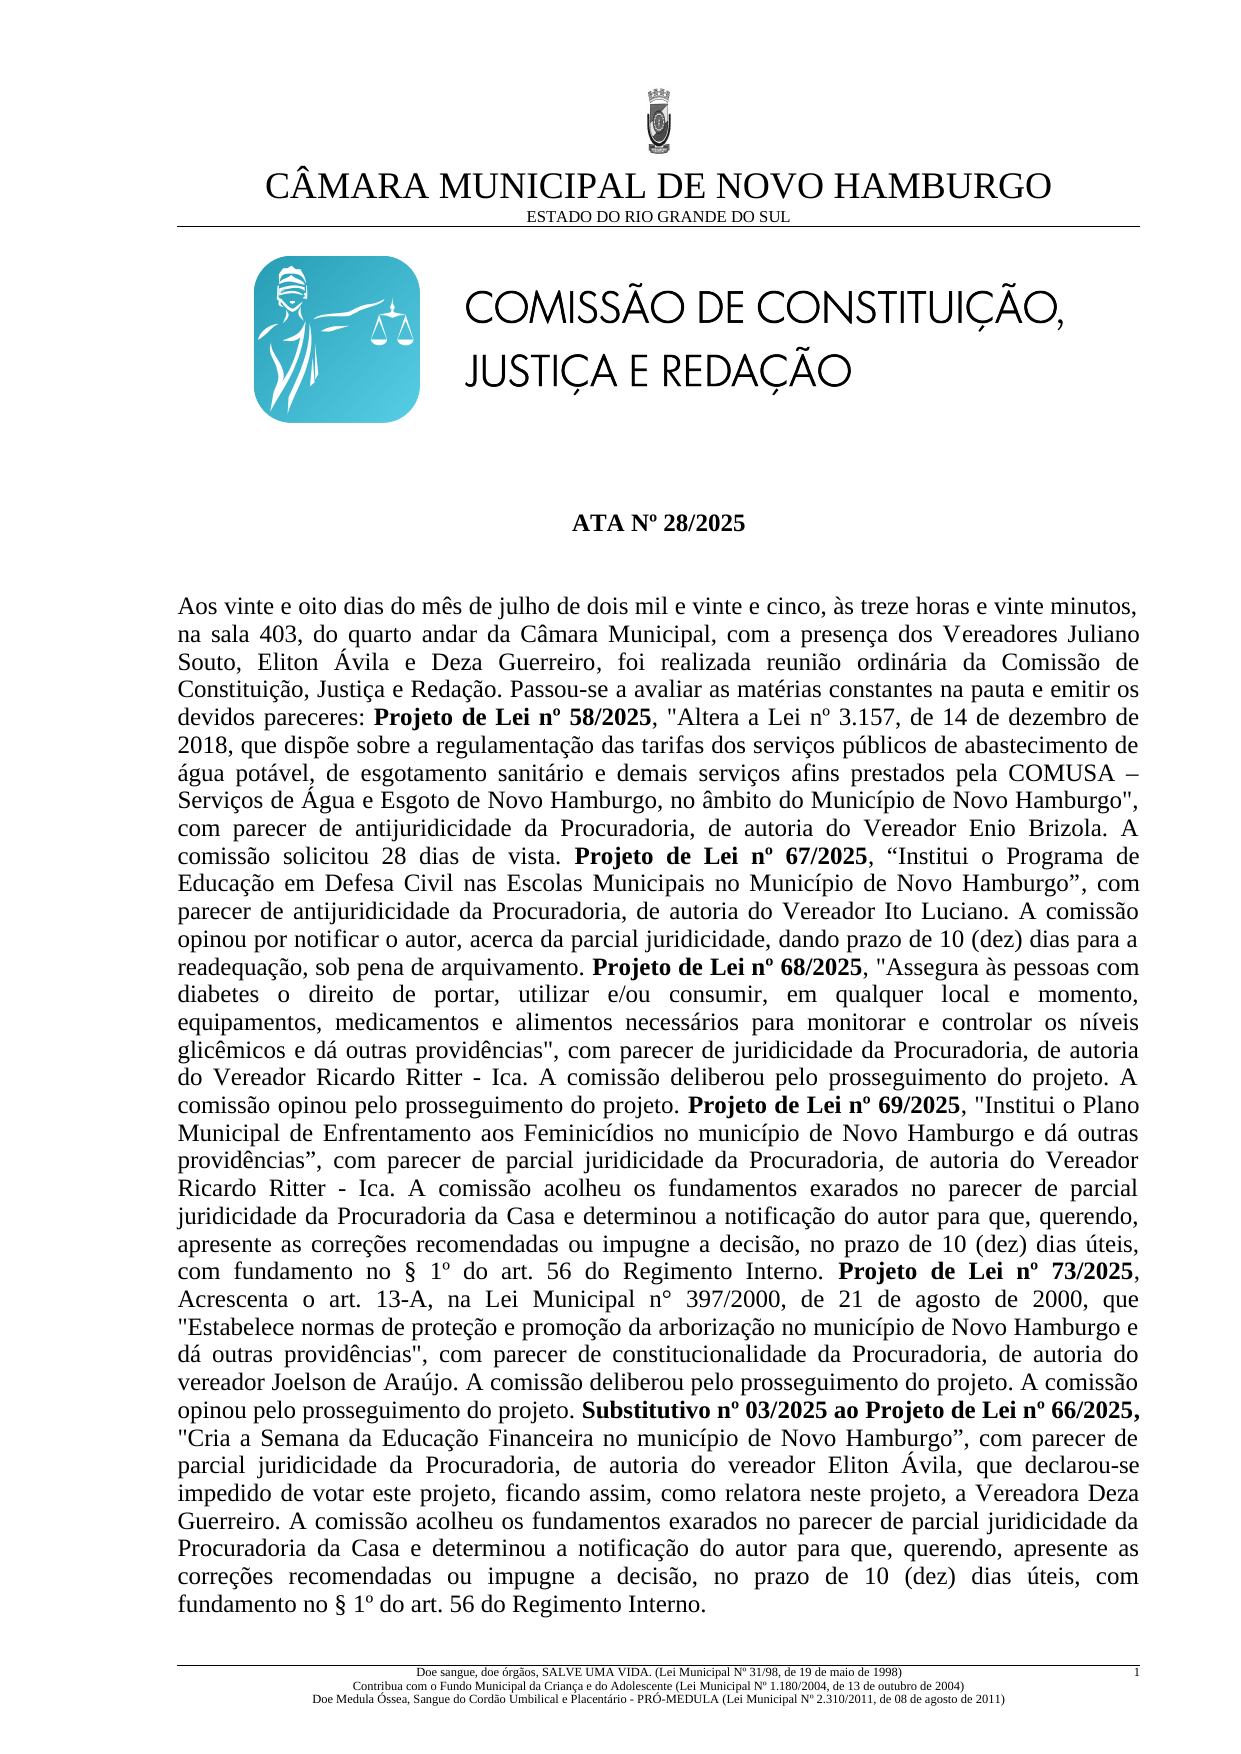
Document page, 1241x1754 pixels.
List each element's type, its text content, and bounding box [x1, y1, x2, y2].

picture [253, 256, 1063, 423]
text Aos vinte e oito dias do mês de julho de dois mil e vinte e cinco, às treze horas e vinte minutos, na sala 403, do quarto andar da Câmara Municipal, com a presença dos Vereadores Juliano Souto, Eliton Ávila e Deza Guerreiro, foi realizada reunião ordinária da Comissão de Constituição, Justiça e Redação. Passou-se a avaliar as matérias constantes na pauta e emitir os devidos pareceres: Projeto de Lei nº 58/2025, "Altera a Lei nº 3.157, de 14 de dezembro de 2018, que dispõe sobre a regulamentação das tarifas dos serviços públicos de abastecimento de água potável, de esgotamento sanitário e demais serviços afins prestados pela COMUSA – Serviços de Água e Esgoto de Novo Hamburgo, no âmbito do Município de Novo Hamburgo", com parecer de antijuridicidade da Procuradoria, de autoria do Vereador Enio Brizola. A comissão solicitou 28 dias de vista. Projeto de Lei nº 67/2025, “Institui o Programa de Educação em Defesa Civil nas Escolas Municipais no Município de Novo Hamburgo”, com parecer de antijuridicidade da Procuradoria, de autoria do Vereador Ito Luciano. A comissão opinou por notificar o autor, acerca da parcial juridicidade, dando prazo de 10 (dez) dias para a readequação, sob pena de arquivamento. Projeto de Lei nº 68/2025, "Assegura às pessoas com diabetes o direito de portar, utilizar e/ou consumir, em qualquer local e momento, equipamentos, medicamentos e alimentos necessários para monitorar e controlar os níveis glicêmicos e dá outras providências", com parecer de juridicidade da Procuradoria, de autoria do Vereador Ricardo Ritter - Ica. A comissão deliberou pelo prosseguimento do projeto. A comissão opinou pelo prosseguimento do projeto. Projeto de Lei nº 69/2025, "Institui o Plano Municipal de Enfrentamento aos Feminicídios no município de Novo Hamburgo e dá outras providências”, com parecer de parcial juridicidade da Procuradoria, de autoria do Vereador Ricardo Ritter - Ica. A comissão acolheu os fundamentos exarados no parecer de parcial juridicidade da Procuradoria da Casa e determinou a notificação do autor para que, querendo, apresente as correções recomendadas ou impugne a decisão, no prazo de 10 (dez) dias úteis, com fundamento no § 1º do art. 56 do Regimento Interno. Projeto de Lei nº 73/2025, Acrescenta o art. 13-A, na Lei Municipal n° 397/2000, de 21 de agosto de 2000, que "Estabelece normas de proteção e promoção da arborização no município de Novo Hamburgo e dá outras providências", com parecer de constitucionalidade da Procuradoria, de autoria do vereador Joelson de Araújo. A comissão deliberou pelo prosseguimento do projeto. A comissão opinou pelo prosseguimento do projeto. Substitutivo nº 03/2025 ao Projeto de Lei nº 66/2025, "Cria a Semana da Educação Financeira no município de Novo Hamburgo”, com parecer de parcial juridicidade da Procuradoria, de autoria do vereador Eliton Ávila, que declarou-se impedido de votar este projeto, ficando assim, como relatora neste projeto, a Vereadora Deza Guerreiro. A comissão acolheu os fundamentos exarados no parecer de parcial juridicidade da Procuradoria da Casa e determinou a notificação do autor para que, querendo, apresente as correções recomendadas ou impugne a decisão, no prazo de 10 (dez) dias úteis, com fundamento no § 1º do art. 56 do Regimento Interno. [177, 592, 1140, 1618]
text ATA Nº 28/2025 [177, 509, 1140, 537]
